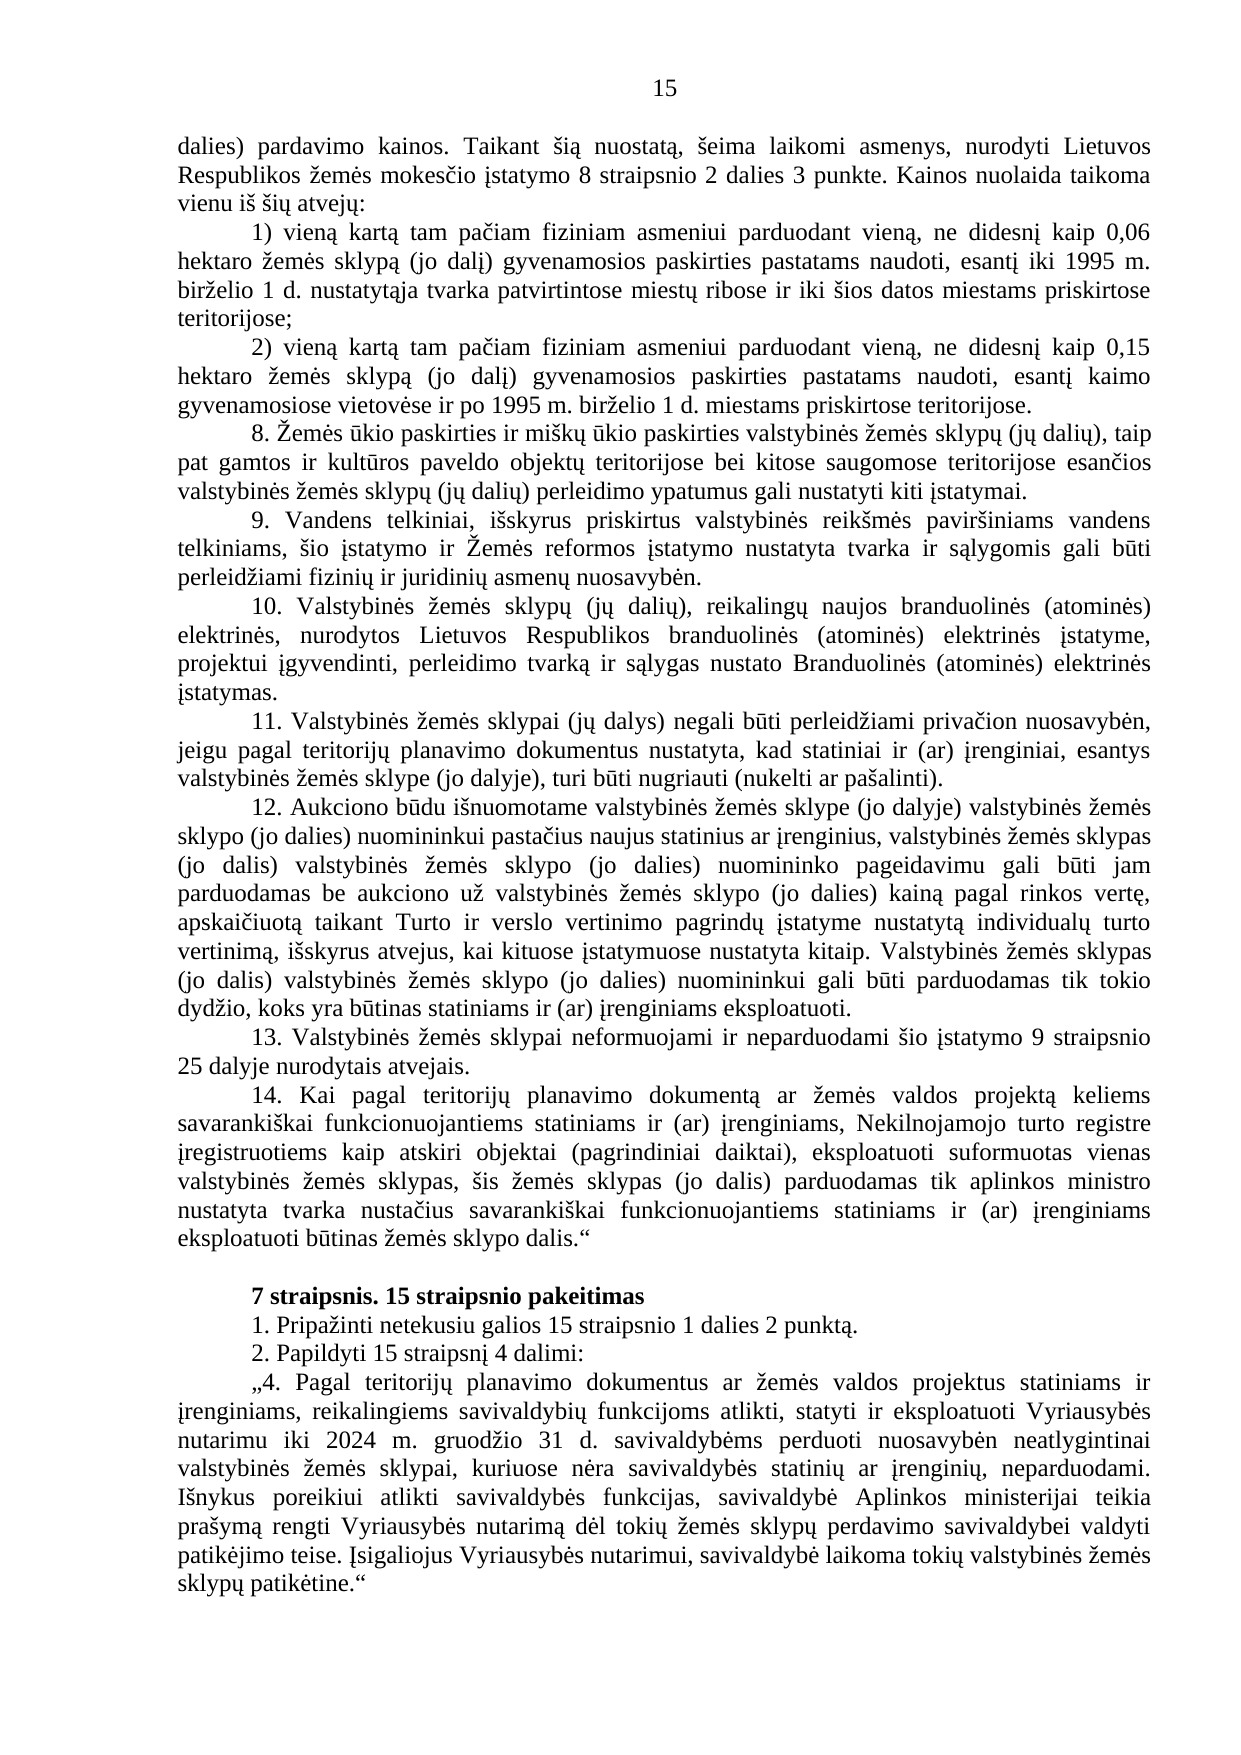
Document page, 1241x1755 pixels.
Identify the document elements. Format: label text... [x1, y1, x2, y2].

text 1) vieną kartą tam pačiam fiziniam asmeniui parduodant vieną, ne didesnį kaip 0,06 hektaro žemės sklypą (jo dalį) gyvenamosios paskirties pastatams naudoti, esantį iki 1995 m. birželio 1 d. nustatytąja tvarka patvirtintose miestų ribose ir iki šios datos miestams priskirtose teritorijose; [177, 217, 1152, 332]
text 2. Papildyti 15 straipsnį 4 dalimi: [177, 1338, 1152, 1367]
text 10. Valstybinės žemės sklypų (jų dalių), reikalingų naujos branduolinės (atominės) elektrinės, nurodytos Lietuvos Respublikos branduolinės (atominės) elektrinės įstatyme, projektui įgyvendinti, perleidimo tvarką ir sąlygas nustato Branduolinės (atominės) elektrinės įstatymas. [177, 591, 1152, 706]
text dalies) pardavimo kainos. Taikant šią nuostatą, šeima laikomi asmenys, nurodyti Lietuvos Respublikos žemės mokesčio įstatymo 8 straipsnio 2 dalies 3 punkte. Kainos nuolaida taikoma vienu iš šių atvejų: [177, 131, 1152, 217]
text 11. Valstybinės žemės sklypai (jų dalys) negali būti perleidžiami privačion nuosavybėn, jeigu pagal teritorijų planavimo dokumentus nustatyta, kad statiniai ir (ar) įrenginiai, esantys valstybinės žemės sklype (jo dalyje), turi būti nugriauti (nukelti ar pašalinti). [177, 706, 1152, 792]
text 13. Valstybinės žemės sklypai neformuojami ir neparduodami šio įstatymo 9 straipsnio 25 dalyje nurodytais atvejais. [177, 1022, 1152, 1080]
text 8. Žemės ūkio paskirties ir miškų ūkio paskirties valstybinės žemės sklypų (jų dalių), taip pat gamtos ir kultūros paveldo objektų teritorijose bei kitose saugomose teritorijose esančios valstybinės žemės sklypų (jų dalių) perleidimo ypatumus gali nustatyti kiti įstatymai. [177, 418, 1152, 505]
text 14. Kai pagal teritorijų planavimo dokumentą ar žemės valdos projektą keliems savarankiškai funkcionuojantiems statiniams ir (ar) įrenginiams, Nekilnojamojo turto registre įregistruotiems kaip atskiri objektai (pagrindiniai daiktai), eksploatuoti suformuotas vienas valstybinės žemės sklypas, šis žemės sklypas (jo dalis) parduodamas tik aplinkos ministro nustatyta tvarka nustačius savarankiškai funkcionuojantiems statiniams ir (ar) įrenginiams eksploatuoti būtinas žemės sklypo dalis.“ [177, 1080, 1152, 1252]
text 7 straipsnis. 15 straipsnio pakeitimas [177, 1281, 1152, 1310]
text 12. Aukciono būdu išnuomotame valstybinės žemės sklype (jo dalyje) valstybinės žemės sklypo (jo dalies) nuomininkui pastačius naujus statinius ar įrenginius, valstybinės žemės sklypas (jo dalis) valstybinės žemės sklypo (jo dalies) nuomininko pageidavimu gali būti jam parduodamas be aukciono už valstybinės žemės sklypo (jo dalies) kainą pagal rinkos vertę, apskaičiuotą taikant Turto ir verslo vertinimo pagrindų įstatyme nustatytą individualų turto vertinimą, išskyrus atvejus, kai kituose įstatymuose nustatyta kitaip. Valstybinės žemės sklypas (jo dalis) valstybinės žemės sklypo (jo dalies) nuomininkui gali būti parduodamas tik tokio dydžio, koks yra būtinas statiniams ir (ar) įrenginiams eksploatuoti. [177, 792, 1152, 1022]
text „4. Pagal teritorijų planavimo dokumentus ar žemės valdos projektus statiniams ir įrenginiams, reikalingiems savivaldybių funkcijoms atlikti, statyti ir eksploatuoti Vyriausybės nutarimu iki 2024 m. gruodžio 31 d. savivaldybėms perduoti nuosavybėn neatlygintinai valstybinės žemės sklypai, kuriuose nėra savivaldybės statinių ar įrenginių, neparduodami. Išnykus poreikiui atlikti savivaldybės funkcijas, savivaldybė Aplinkos ministerijai teikia prašymą rengti Vyriausybės nutarimą dėl tokių žemės sklypų perdavimo savivaldybei valdyti patikėjimo teise. Įsigaliojus Vyriausybės nutarimui, savivaldybė laikoma tokių valstybinės žemės sklypų patikėtine.“ [177, 1367, 1152, 1597]
text 1. Pripažinti netekusiu galios 15 straipsnio 1 dalies 2 punktą. [177, 1310, 1152, 1338]
text 9. Vandens telkiniai, išskyrus priskirtus valstybinės reikšmės paviršiniams vandens telkiniams, šio įstatymo ir Žemės reformos įstatymo nustatyta tvarka ir sąlygomis gali būti perleidžiami fizinių ir juridinių asmenų nuosavybėn. [177, 505, 1152, 591]
text 2) vieną kartą tam pačiam fiziniam asmeniui parduodant vieną, ne didesnį kaip 0,15 hektaro žemės sklypą (jo dalį) gyvenamosios paskirties pastatams naudoti, esantį kaimo gyvenamosiose vietovėse ir po 1995 m. birželio 1 d. miestams priskirtose teritorijose. [177, 332, 1152, 418]
